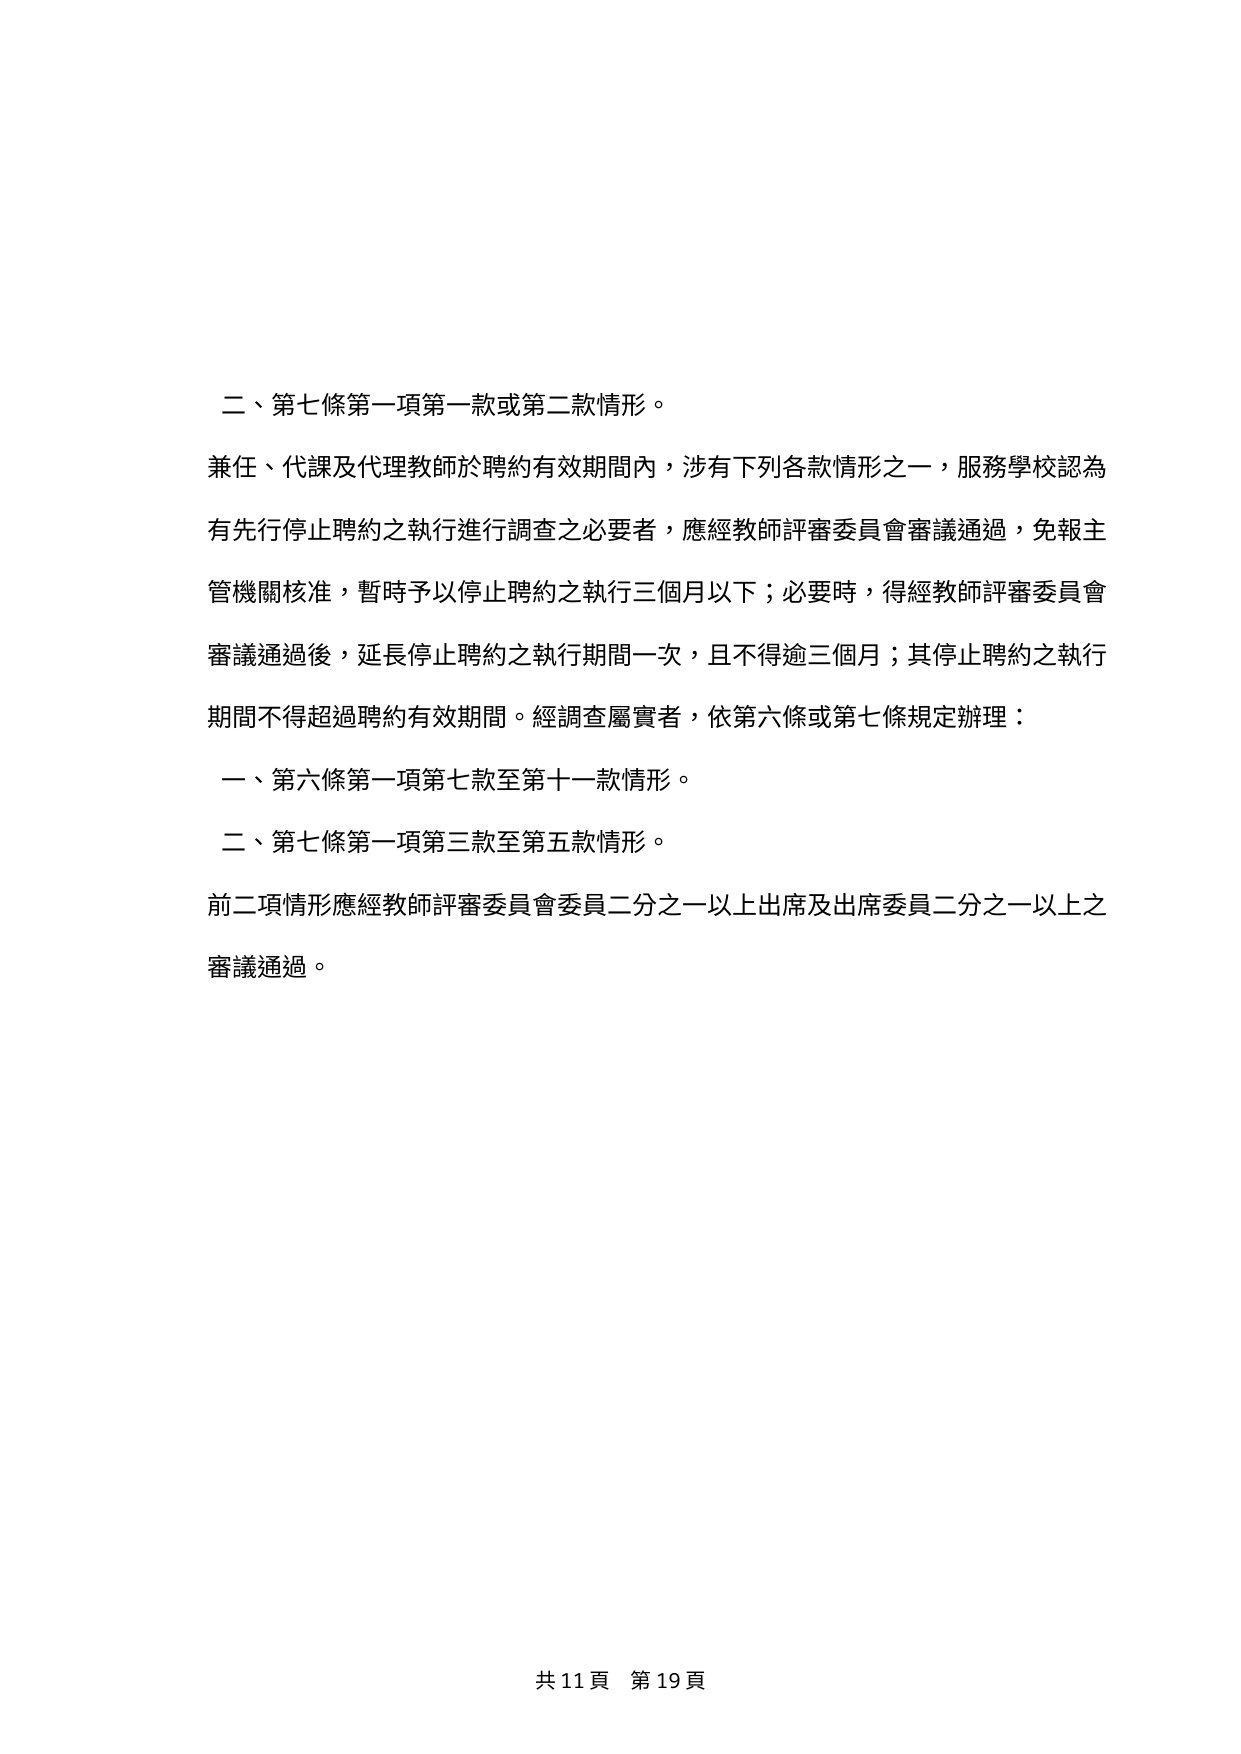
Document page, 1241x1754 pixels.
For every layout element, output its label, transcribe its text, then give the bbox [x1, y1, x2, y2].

text 前二項情形應經教師評審委員會委員二分之一以上出席及出席委員二分之一以上之審議通過。 [207, 862, 1122, 987]
text 二、第七條第一項第三款至第五款情形。 [207, 799, 1122, 862]
text 兼任、代課及代理教師於聘約有效期間內，涉有下列各款情形之一，服務學校認為有先行停止聘約之執行進行調查之必要者，應經教師評審委員會審議通過，免報主管機關核准，暫時予以停止聘約之執行三個月以下；必要時，得經教師評審委員會審議通過後，延長停止聘約之執行期間一次，且不得逾三個月；其停止聘約之執行期間不得超過聘約有效期間。經調查屬實者，依第六條或第七條規定辦理： [207, 424, 1122, 737]
text 二、第七條第一項第一款或第二款情形。 [207, 362, 1122, 424]
text 一、第六條第一項第七款至第十一款情形。 [207, 737, 1122, 799]
